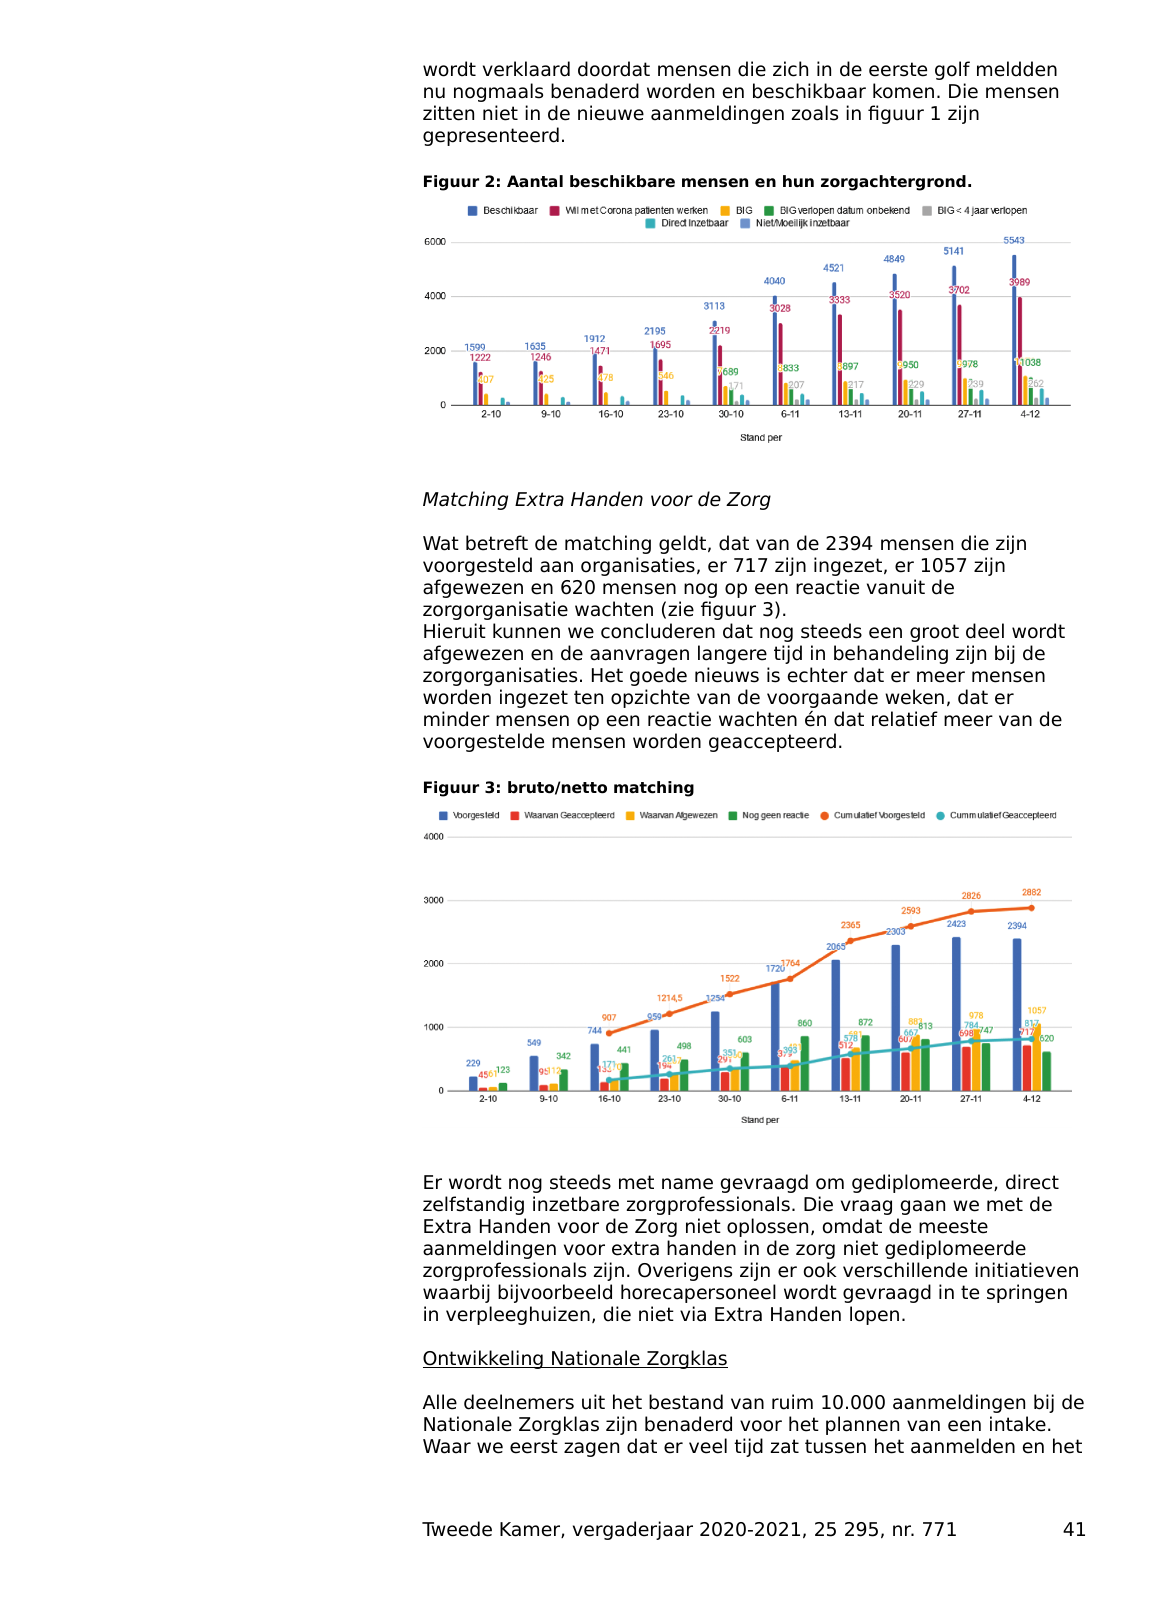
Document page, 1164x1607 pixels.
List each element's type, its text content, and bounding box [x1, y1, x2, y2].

picture [422, 809, 1072, 1128]
text Alle deelnemers uit het bestand van ruim 10.000 aanmeldingen bij de Nationale Zorgklas zijn benaderd voor het plannen van een intake. Waar we eerst zagen dat er veel tijd zat tussen het aanmelden en het [422, 1392, 1087, 1458]
subtitle Matching Extra Handen voor de Zorg [422, 489, 1087, 511]
picture [422, 202, 1072, 445]
text wordt verklaard doordat mensen die zich in de eerste golf meldden nu nogmaals benaderd worden en beschikbaar komen. Die mensen zitten niet in de nieuwe aanmeldingen zoals in figuur 1 zijn gepresenteerd. [422, 59, 1087, 147]
subtitle Ontwikkeling Nationale Zorgklas [422, 1348, 1087, 1370]
text Figuur 2: Aantal beschikbare mensen en hun zorgachtergrond. [422, 173, 1072, 191]
text Hieruit kunnen we concluderen dat nog steeds een groot deel wordt afgewezen en de aanvragen langere tijd in behandeling zijn bij de zorgorganisaties. Het goede nieuws is echter dat er meer mensen worden ingezet ten opzichte van de voorgaande weken, dat er minder mensen op een reactie wachten én dat relatief meer van de voorgestelde mensen worden geaccepteerd. [422, 621, 1087, 753]
text Figuur 3: bruto/netto matching [422, 779, 1072, 797]
text Er wordt nog steeds met name gevraagd om gediplomeerde, direct zelfstandig inzetbare zorgprofessionals. Die vraag gaan we met de Extra Handen voor de Zorg niet oplossen, omdat de meeste aanmeldingen voor extra handen in de zorg niet gediplomeerde zorgprofessionals zijn. Overigens zijn er ook verschillende initiatieven waarbij bijvoorbeeld horecapersoneel wordt gevraagd in te springen in verpleeghuizen, die niet via Extra Handen lopen. [422, 1172, 1087, 1326]
text Wat betreft de matching geldt, dat van de 2394 mensen die zijn voorgesteld aan organisaties, er 717 zijn ingezet, er 1057 zijn afgewezen en 620 mensen nog op een reactie vanuit de zorgorganisatie wachten (zie figuur 3). [422, 533, 1087, 621]
